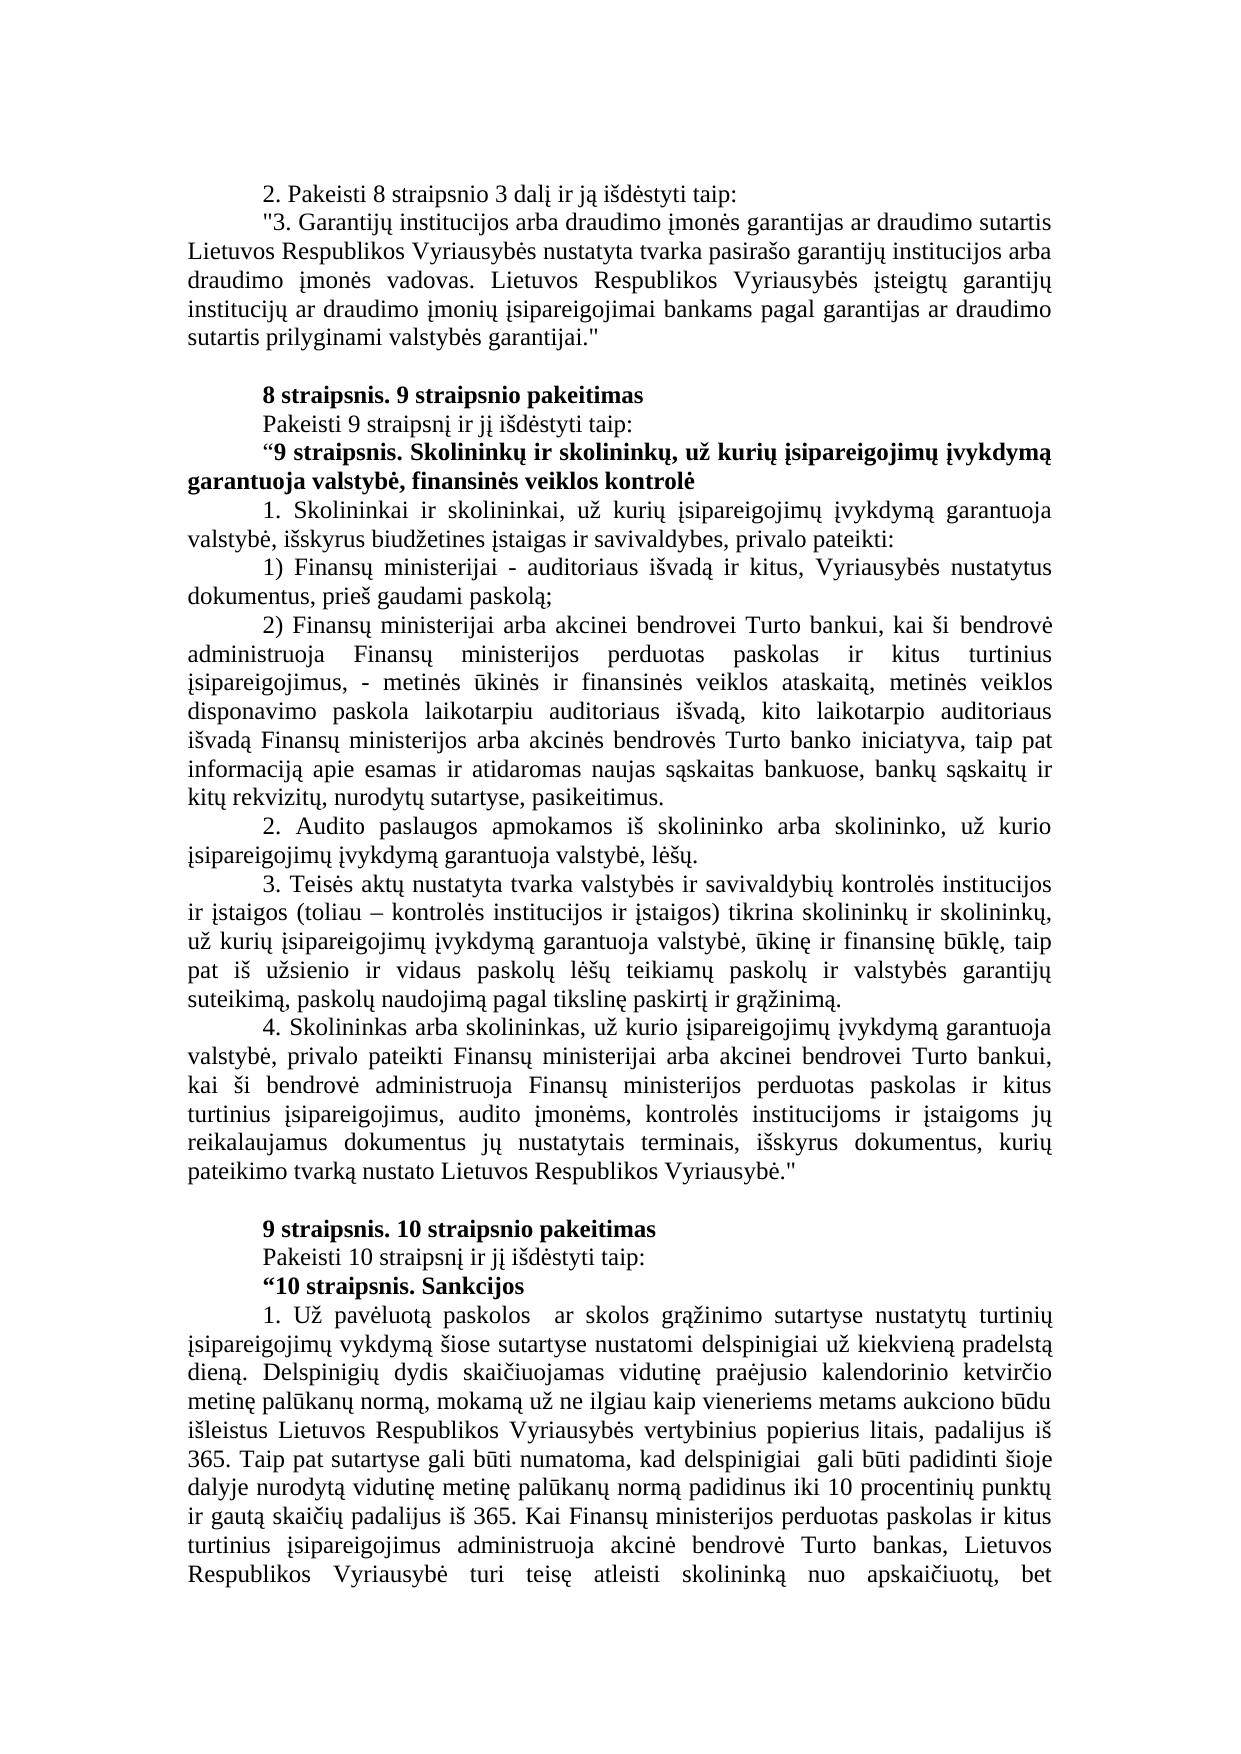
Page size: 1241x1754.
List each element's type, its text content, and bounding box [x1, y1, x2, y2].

text 2. Pakeisti 8 straipsnio 3 dalį ir ją išdėstyti taip: [187, 179, 1053, 207]
text 1. Už pavėluotą paskolos ar skolos grąžinimo sutartyse nustatytų turtinių įsipareigojimų vykdymą šiose sutartyse nustatomi delspinigiai už kiekvieną pradelstą dieną. Delspinigių dydis skaičiuojamas vidutinę praėjusio kalendorinio ketvirčio metinę palūkanų normą, mokamą už ne ilgiau kaip vieneriems metams aukciono būdu išleistus Lietuvos Respublikos Vyriausybės vertybinius popierius litais, padalijus iš 365. Taip pat sutartyse gali būti numatoma, kad delspinigiai gali būti padidinti šioje dalyje nurodytą vidutinę metinę palūkanų normą padidinus iki 10 procentinių punktų ir gautą skaičių padalijus iš 365. Kai Finansų ministerijos perduotas paskolas ir kitus turtinius įsipareigojimus administruoja akcinė bendrovė Turto bankas, Lietuvos Respublikos Vyriausybė turi teisę atleisti skolininką nuo apskaičiuotų, bet [187, 1300, 1053, 1587]
text “10 straipsnis. Sankcijos [187, 1271, 1053, 1300]
text 1. Skolininkai ir skolininkai, už kurių įsipareigojimų įvykdymą garantuoja valstybė, išskyrus biudžetines įstaigas ir savivaldybes, privalo pateikti: [187, 495, 1053, 552]
text 2) Finansų ministerijai arba akcinei bendrovei Turto bankui, kai ši bendrovė administruoja Finansų ministerijos perduotas paskolas ir kitus turtinius įsipareigojimus, - metinės ūkinės ir finansinės veiklos ataskaitą, metinės veiklos disponavimo paskola laikotarpiu auditoriaus išvadą, kito laikotarpio auditoriaus išvadą Finansų ministerijos arba akcinės bendrovės Turto banko iniciatyva, taip pat informaciją apie esamas ir atidaromas naujas sąskaitas bankuose, bankų sąskaitų ir kitų rekvizitų, nurodytų sutartyse, pasikeitimus. [187, 610, 1053, 811]
text 8 straipsnis. 9 straipsnio pakeitimas [187, 380, 1053, 409]
text “9 straipsnis. Skolininkų ir skolininkų, už kurių įsipareigojimų įvykdymą garantuoja valstybė, finansinės veiklos kontrolė [187, 437, 1053, 495]
text 4. Skolininkas arba skolininkas, už kurio įsipareigojimų įvykdymą garantuoja valstybė, privalo pateikti Finansų ministerijai arba akcinei bendrovei Turto bankui, kai ši bendrovė administruoja Finansų ministerijos perduotas paskolas ir kitus turtinius įsipareigojimus, audito įmonėms, kontrolės institucijoms ir įstaigoms jų reikalaujamus dokumentus jų nustatytais terminais, išskyrus dokumentus, kurių pateikimo tvarką nustato Lietuvos Respublikos Vyriausybė." [187, 1012, 1053, 1185]
text Pakeisti 9 straipsnį ir jį išdėstyti taip: [187, 409, 1053, 437]
text 1) Finansų ministerijai - auditoriaus išvadą ir kitus, Vyriausybės nustatytus dokumentus, prieš gaudami paskolą; [187, 552, 1053, 610]
text Pakeisti 10 straipsnį ir jį išdėstyti taip: [187, 1242, 1053, 1271]
text 2. Audito paslaugos apmokamos iš skolininko arba skolininko, už kurio įsipareigojimų įvykdymą garantuoja valstybė, lėšų. [187, 811, 1053, 869]
text "3. Garantijų institucijos arba draudimo įmonės garantijas ar draudimo sutartis Lietuvos Respublikos Vyriausybės nustatyta tvarka pasirašo garantijų institucijos arba draudimo įmonės vadovas. Lietuvos Respublikos Vyriausybės įsteigtų garantijų institucijų ar draudimo įmonių įsipareigojimai bankams pagal garantijas ar draudimo sutartis prilyginami valstybės garantijai." [187, 207, 1053, 351]
text 3. Teisės aktų nustatyta tvarka valstybės ir savivaldybių kontrolės institucijos ir įstaigos (toliau – kontrolės institucijos ir įstaigos) tikrina skolininkų ir skolininkų, už kurių įsipareigojimų įvykdymą garantuoja valstybė, ūkinę ir finansinę būklę, taip pat iš užsienio ir vidaus paskolų lėšų teikiamų paskolų ir valstybės garantijų suteikimą, paskolų naudojimą pagal tikslinę paskirtį ir grąžinimą. [187, 869, 1053, 1012]
text 9 straipsnis. 10 straipsnio pakeitimas [187, 1214, 1053, 1242]
